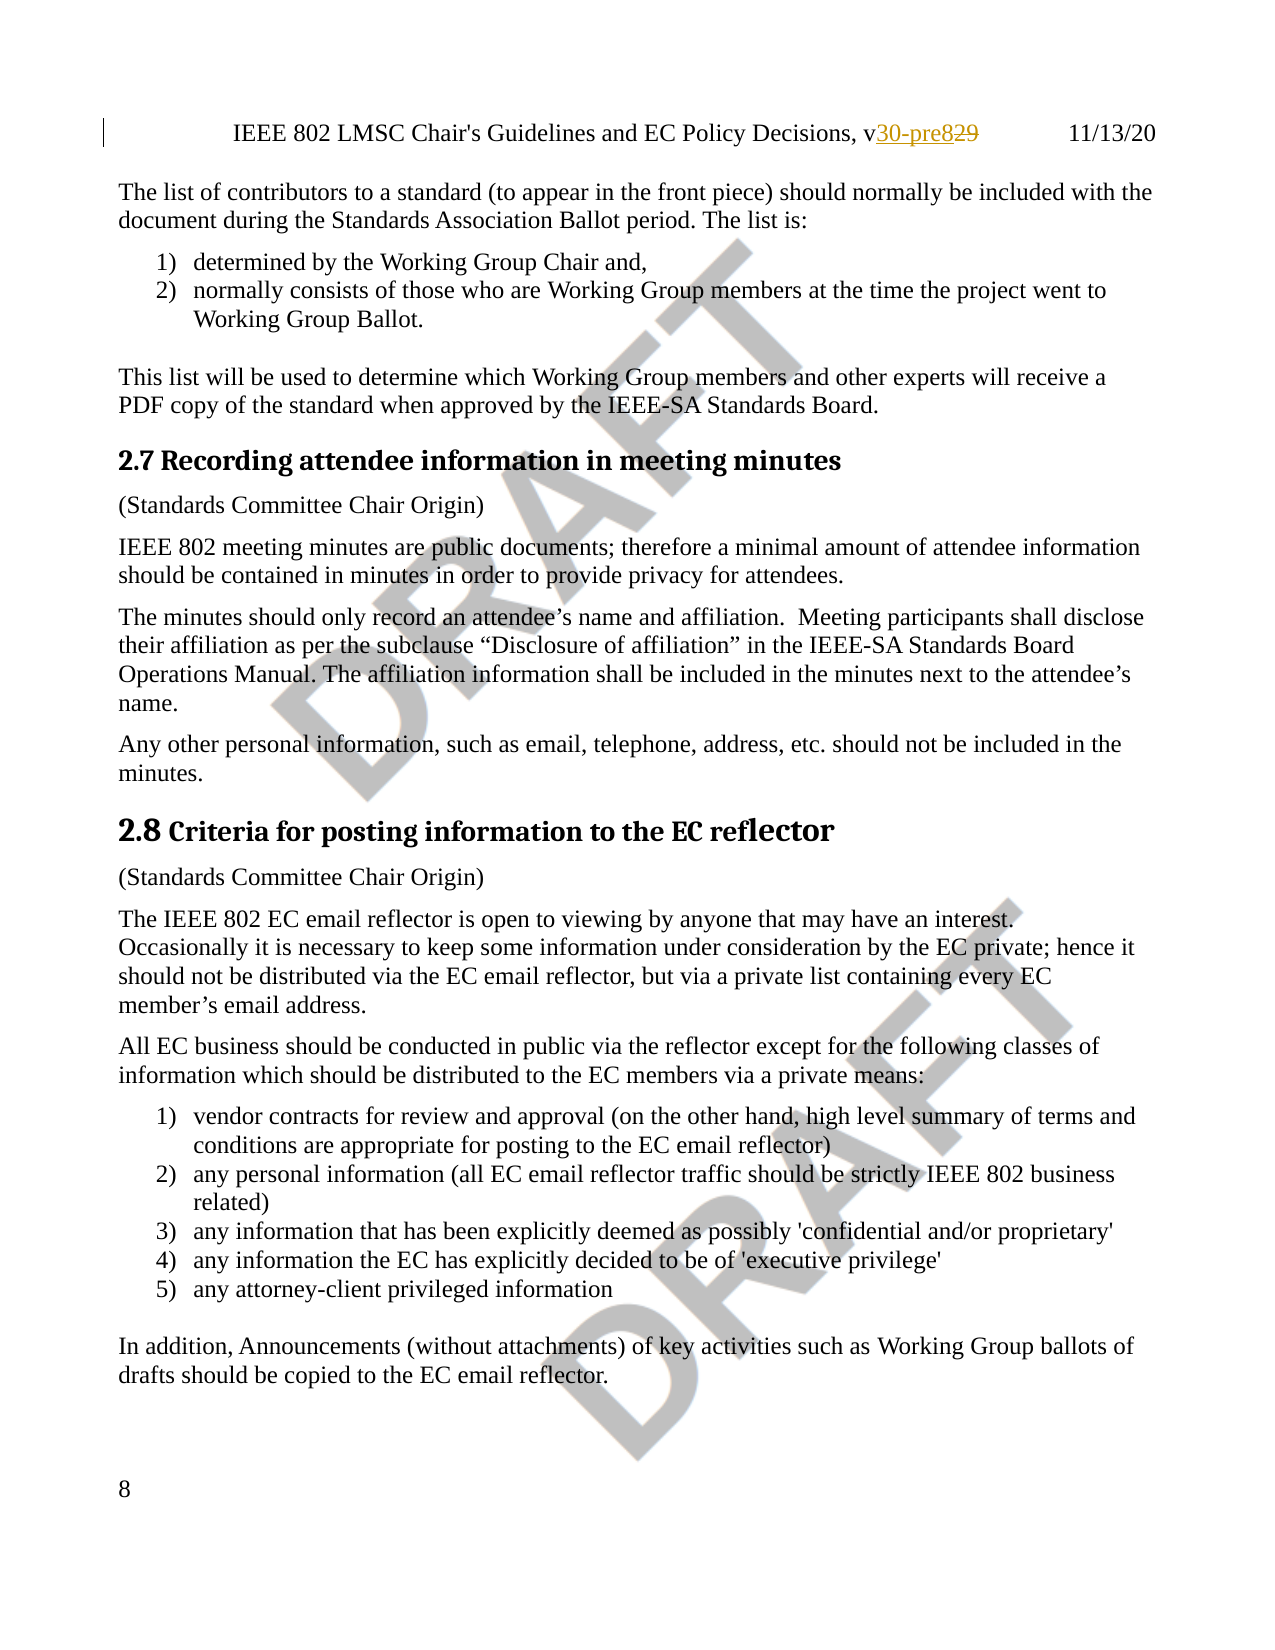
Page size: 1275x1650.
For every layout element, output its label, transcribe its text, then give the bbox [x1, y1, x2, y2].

text In addition, Announcements (without attachments) of key activities such as Working Group ballots of drafts should be copied to the EC email reflector. [118, 1331, 1157, 1389]
text Any other personal information, such as email, telephone, address, etc. should not be included in the minutes. [118, 729, 1157, 787]
list any information that has been explicitly deemed as possibly 'confidential and/or proprietary' [156, 1216, 1157, 1245]
text All EC business should be conducted in public via the reflector except for the following classes of information which should be distributed to the EC members via a private means: [118, 1031, 1157, 1089]
list determined by the Working Group Chair and, [156, 247, 1157, 276]
text IEEE 802 meeting minutes are public documents; therefore a minimal amount of attendee information should be contained in minutes in order to provide privacy for attendees. [118, 532, 1157, 589]
list any personal information (all EC email reflector traffic should be strictly IEEE 802 business related) [156, 1159, 1157, 1216]
text The list of contributors to a standard (to appear in the front piece) should normally be included with the document during the Standards Association Ballot period. The list is: [118, 177, 1157, 234]
list vendor contracts for review and approval (on the other hand, high level summary of terms and conditions are appropriate for posting to the EC email reflector) [156, 1101, 1157, 1159]
text The IEEE 802 EC email reflector is open to viewing by anyone that may have an interest. Occasionally it is necessary to keep some information under consideration by the EC private; hence it should not be distributed via the EC email reflector, but via a private list containing every EC member’s email address. [118, 904, 1157, 1019]
list normally consists of those who are Working Group members at the time the project went to Working Group Ballot. [156, 276, 1157, 362]
list any information the EC has explicitly decided to be of 'executive privilege' [156, 1245, 1157, 1274]
text This list will be used to determine which Working Group members and other experts will receive a PDF copy of the standard when approved by the IEEE-SA Standards Board. [118, 362, 1157, 419]
picture [0, 0, 1275, 1650]
text (Standards Committee Chair Origin) [118, 862, 1157, 891]
list any attorney-client privileged information [156, 1274, 1157, 1331]
subtitle Recording attendee information in meeting minutes [118, 444, 1157, 478]
text The minutes should only record an attendee’s name and affiliation. Meeting participants shall disclose their affiliation as per the subclause “Disclosure of affiliation” in the IEEE-SA Standards Board Operations Manual. The affiliation information shall be included in the minutes next to the attendee’s name. [118, 602, 1157, 717]
text (Standards Committee Chair Origin) [118, 490, 1157, 519]
subtitle Criteria for posting information to the EC reflector [118, 812, 1157, 850]
